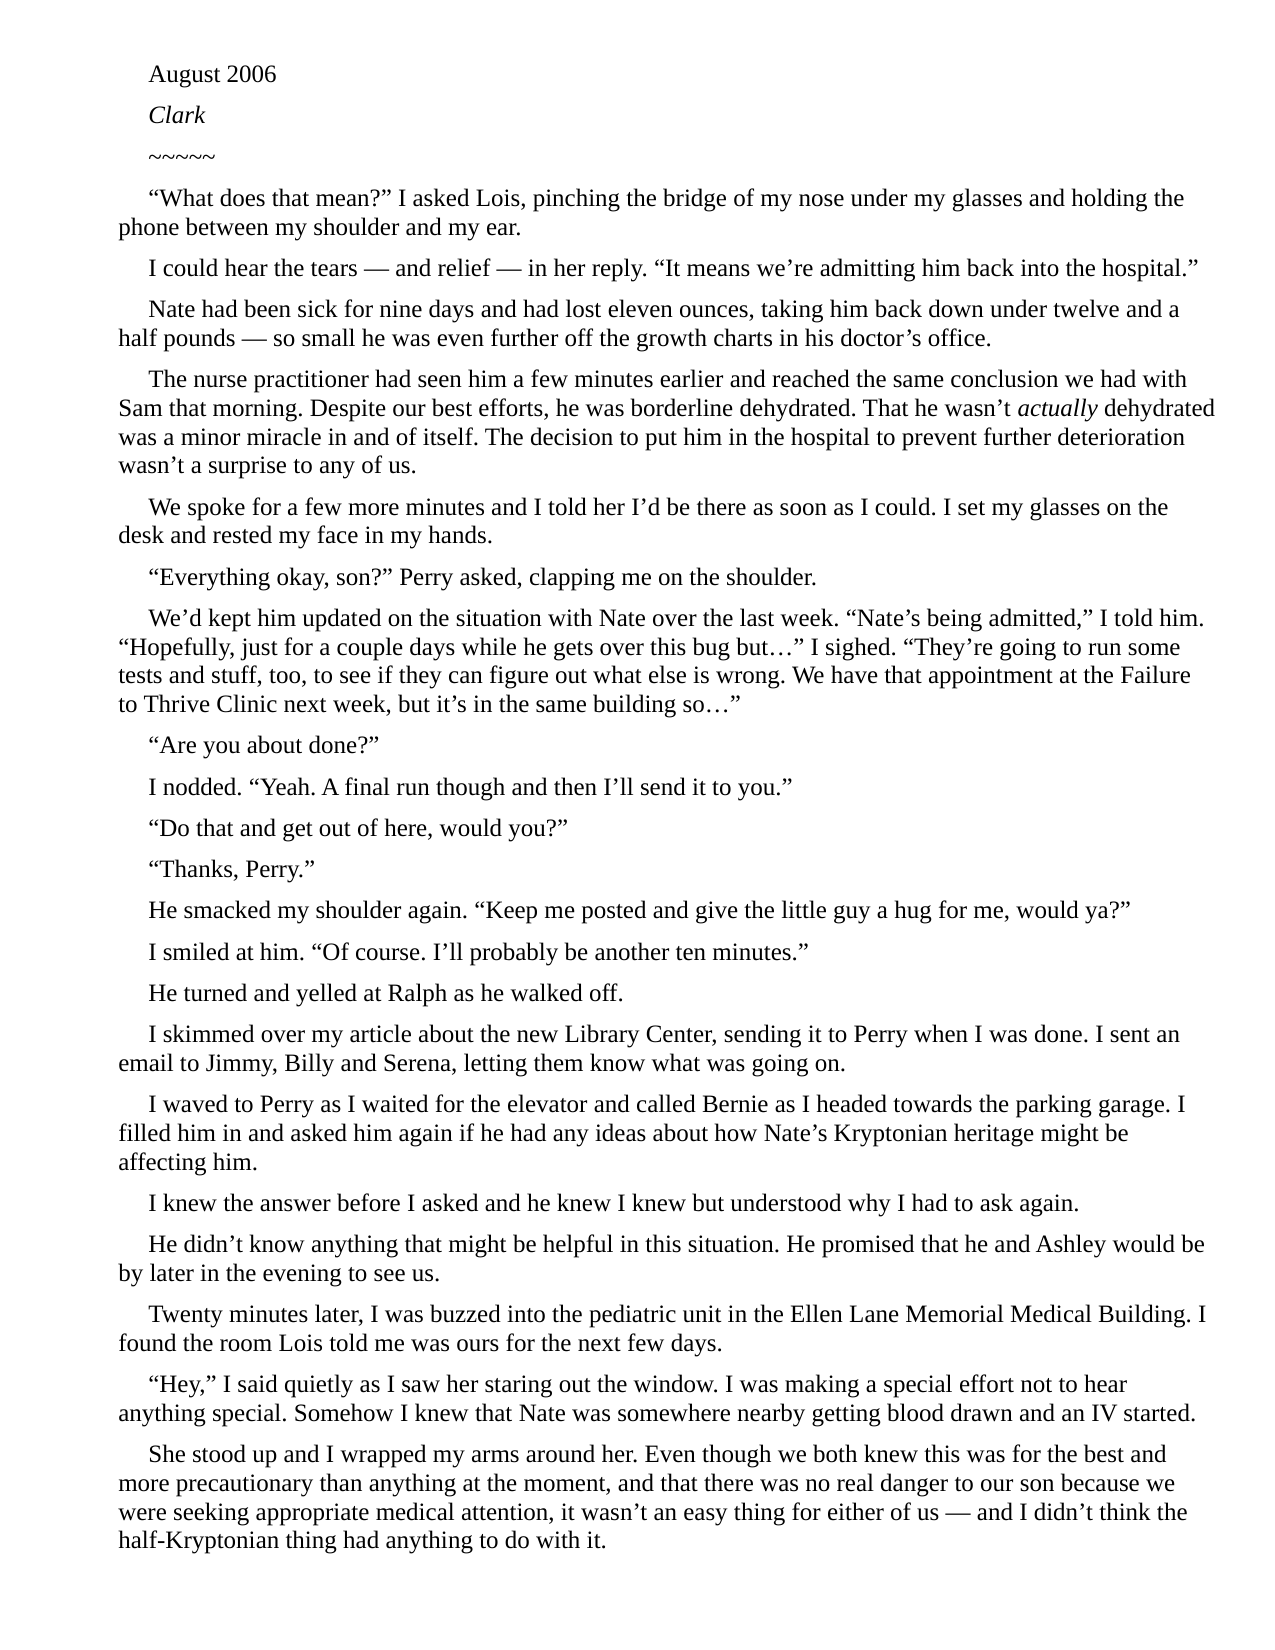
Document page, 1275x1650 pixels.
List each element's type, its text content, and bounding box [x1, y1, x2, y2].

text Clark [118, 100, 1216, 129]
text “What does that mean?” I asked Lois, pinching the bridge of my nose under my glasses and holding the phone between my shoulder and my ear. [118, 183, 1216, 240]
text He smacked my shoulder again. “Keep me posted and give the little guy a hug for me, would ya?” [118, 895, 1216, 924]
text I smiled at him. “Of course. I’ll probably be another ten minutes.” [118, 937, 1216, 965]
text We spoke for a few more minutes and I told her I’d be there as soon as I could. I set my glasses on the desk and rested my face in my hands. [118, 492, 1216, 549]
text I skimmed over my article about the new Library Center, sending it to Perry when I was done. I sent an email to Jimmy, Billy and Serena, letting them know what was going on. [118, 1019, 1216, 1077]
text Nate had been sick for nine days and had lost eleven ounces, taking him back down under twelve and a half pounds — so small he was even further off the growth charts in his doctor’s office. [118, 294, 1216, 352]
text She stood up and I wrapped my arms around her. Even though we both knew this was for the best and more precautionary than anything at the moment, and that there was no real danger to our son because we were seeking appropriate medical attention, it wasn’t an easy thing for either of us — and I didn’t think the half-Kryptonian thing had anything to do with it. [118, 1439, 1216, 1554]
text “Everything okay, son?” Perry asked, clapping me on the shoulder. [118, 562, 1216, 590]
text “Thanks, Perry.” [118, 854, 1216, 883]
text The nurse practitioner had seen him a few minutes earlier and reached the same conclusion we had with Sam that morning. Despite our best efforts, he was borderline dehydrated. That he wasn’t actually dehydrated was a minor miracle in and of itself. The decision to put him in the hospital to prevent further deterioration wasn’t a surprise to any of us. [118, 364, 1216, 479]
text I knew the answer before I asked and he knew I knew but understood why I had to ask again. [118, 1188, 1216, 1217]
text ~~~~~ [118, 142, 1216, 170]
text I could hear the tears — and relief — in her reply. “It means we’re admitting him back into the hospital.” [118, 253, 1216, 282]
text I waved to Perry as I waited for the elevator and called Bernie as I headed towards the parking garage. I filled him in and asked him again if he had any ideas about how Nate’s Kryptonian heritage might be affecting him. [118, 1089, 1216, 1175]
text Twenty minutes later, I was buzzed into the pediatric unit in the Ellen Lane Memorial Medical Building. I found the room Lois told me was ours for the next few days. [118, 1299, 1216, 1357]
text “Hey,” I said quietly as I saw her staring out the window. I was making a special effort not to hear anything special. Somehow I knew that Nate was somewhere nearby getting blood drawn and an IV started. [118, 1369, 1216, 1427]
text “Are you about done?” [118, 730, 1216, 759]
text He didn’t know anything that might be helpful in this situation. He promised that he and Ashley would be by later in the evening to see us. [118, 1229, 1216, 1287]
text August 2006 [118, 59, 1216, 88]
text “Do that and get out of here, would you?” [118, 813, 1216, 842]
text We’d kept him updated on the situation with Nate over the last week. “Nate’s being admitted,” I told him. “Hopefully, just for a couple days while he gets over this bug but…” I sighed. “They’re going to run some tests and stuff, too, to see if they can figure out what else is wrong. We have that appointment at the Failure to Thrive Clinic next week, but it’s in the same building so…” [118, 603, 1216, 718]
text He turned and yelled at Ralph as he walked off. [118, 978, 1216, 1007]
text I nodded. “Yeah. A final run though and then I’ll send it to you.” [118, 772, 1216, 800]
